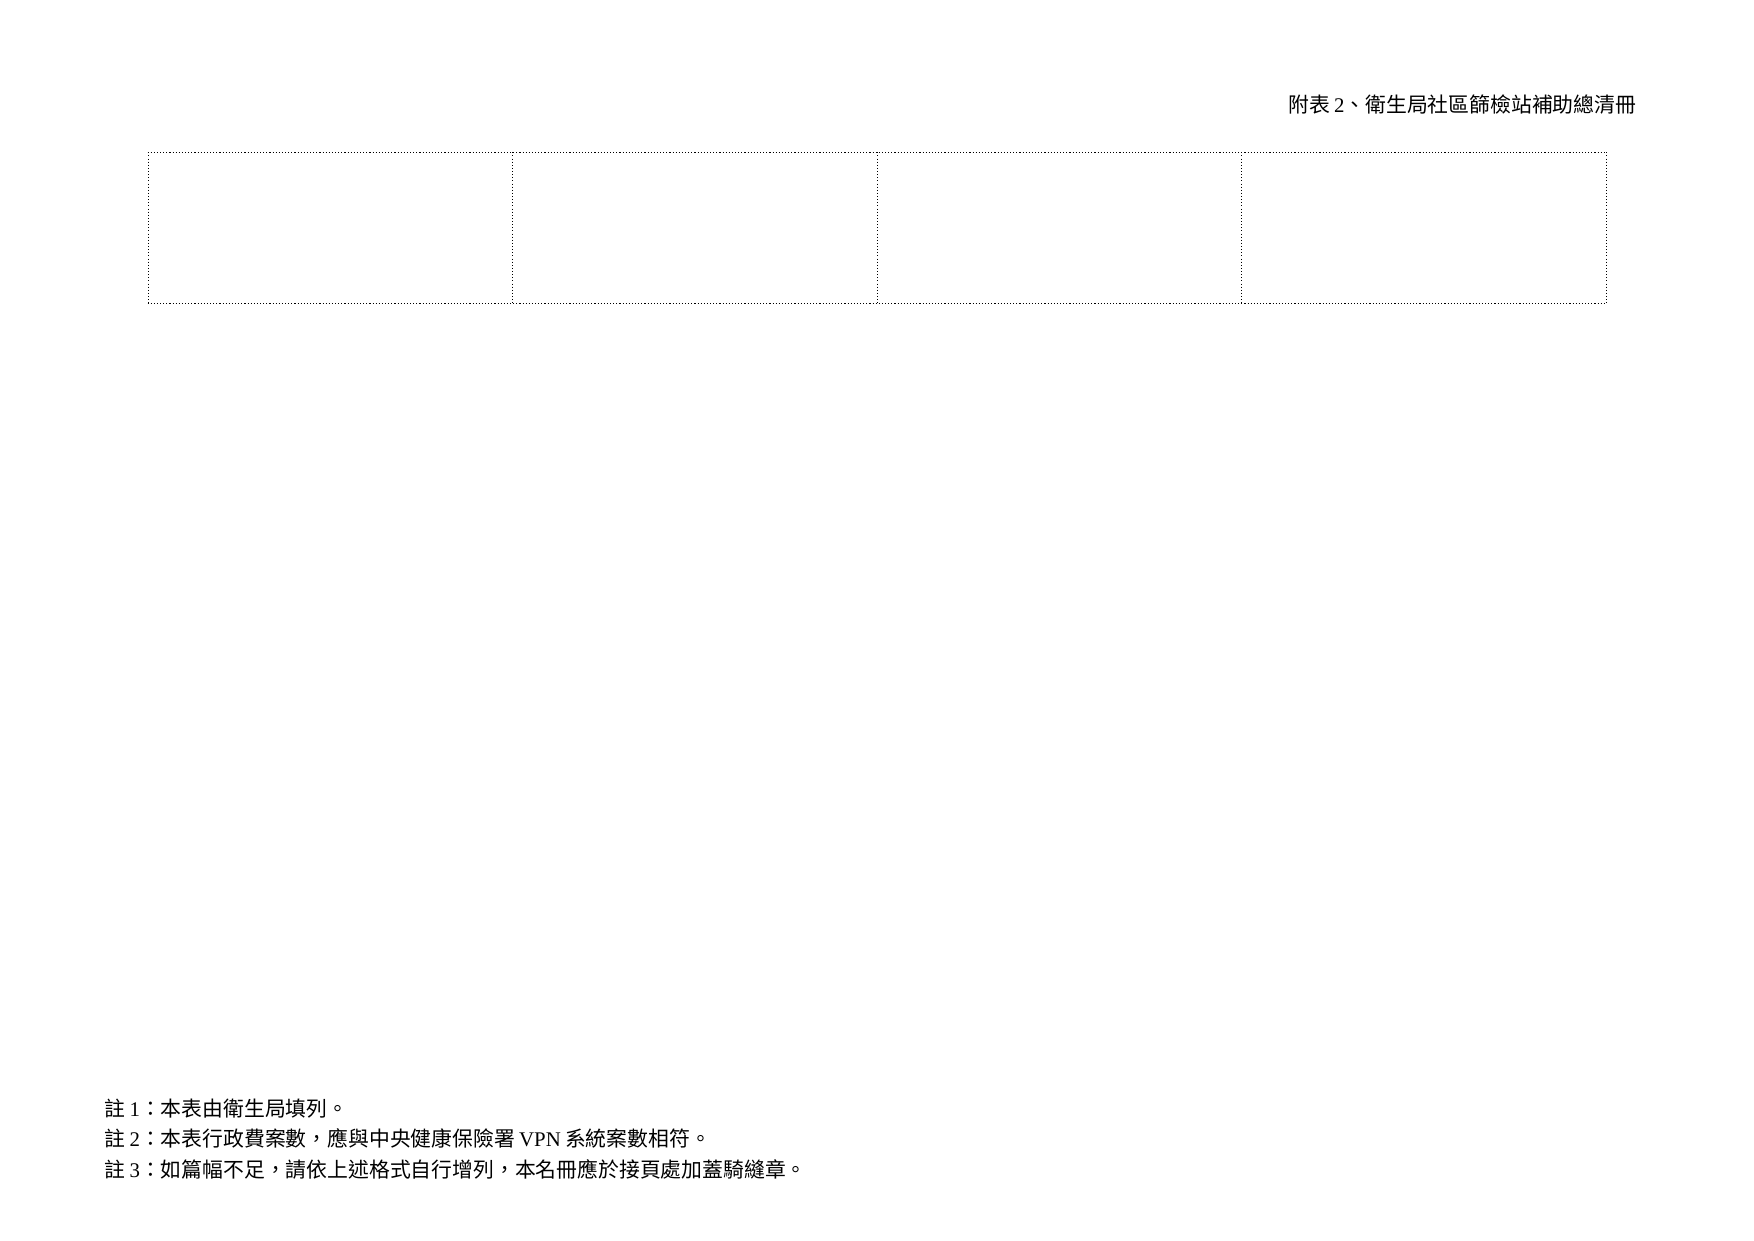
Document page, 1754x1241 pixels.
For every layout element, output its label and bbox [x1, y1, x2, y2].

table_cell [148, 152, 512, 303]
table_cell [513, 152, 877, 303]
table_cell [877, 152, 1241, 303]
table_cell [1241, 152, 1606, 303]
